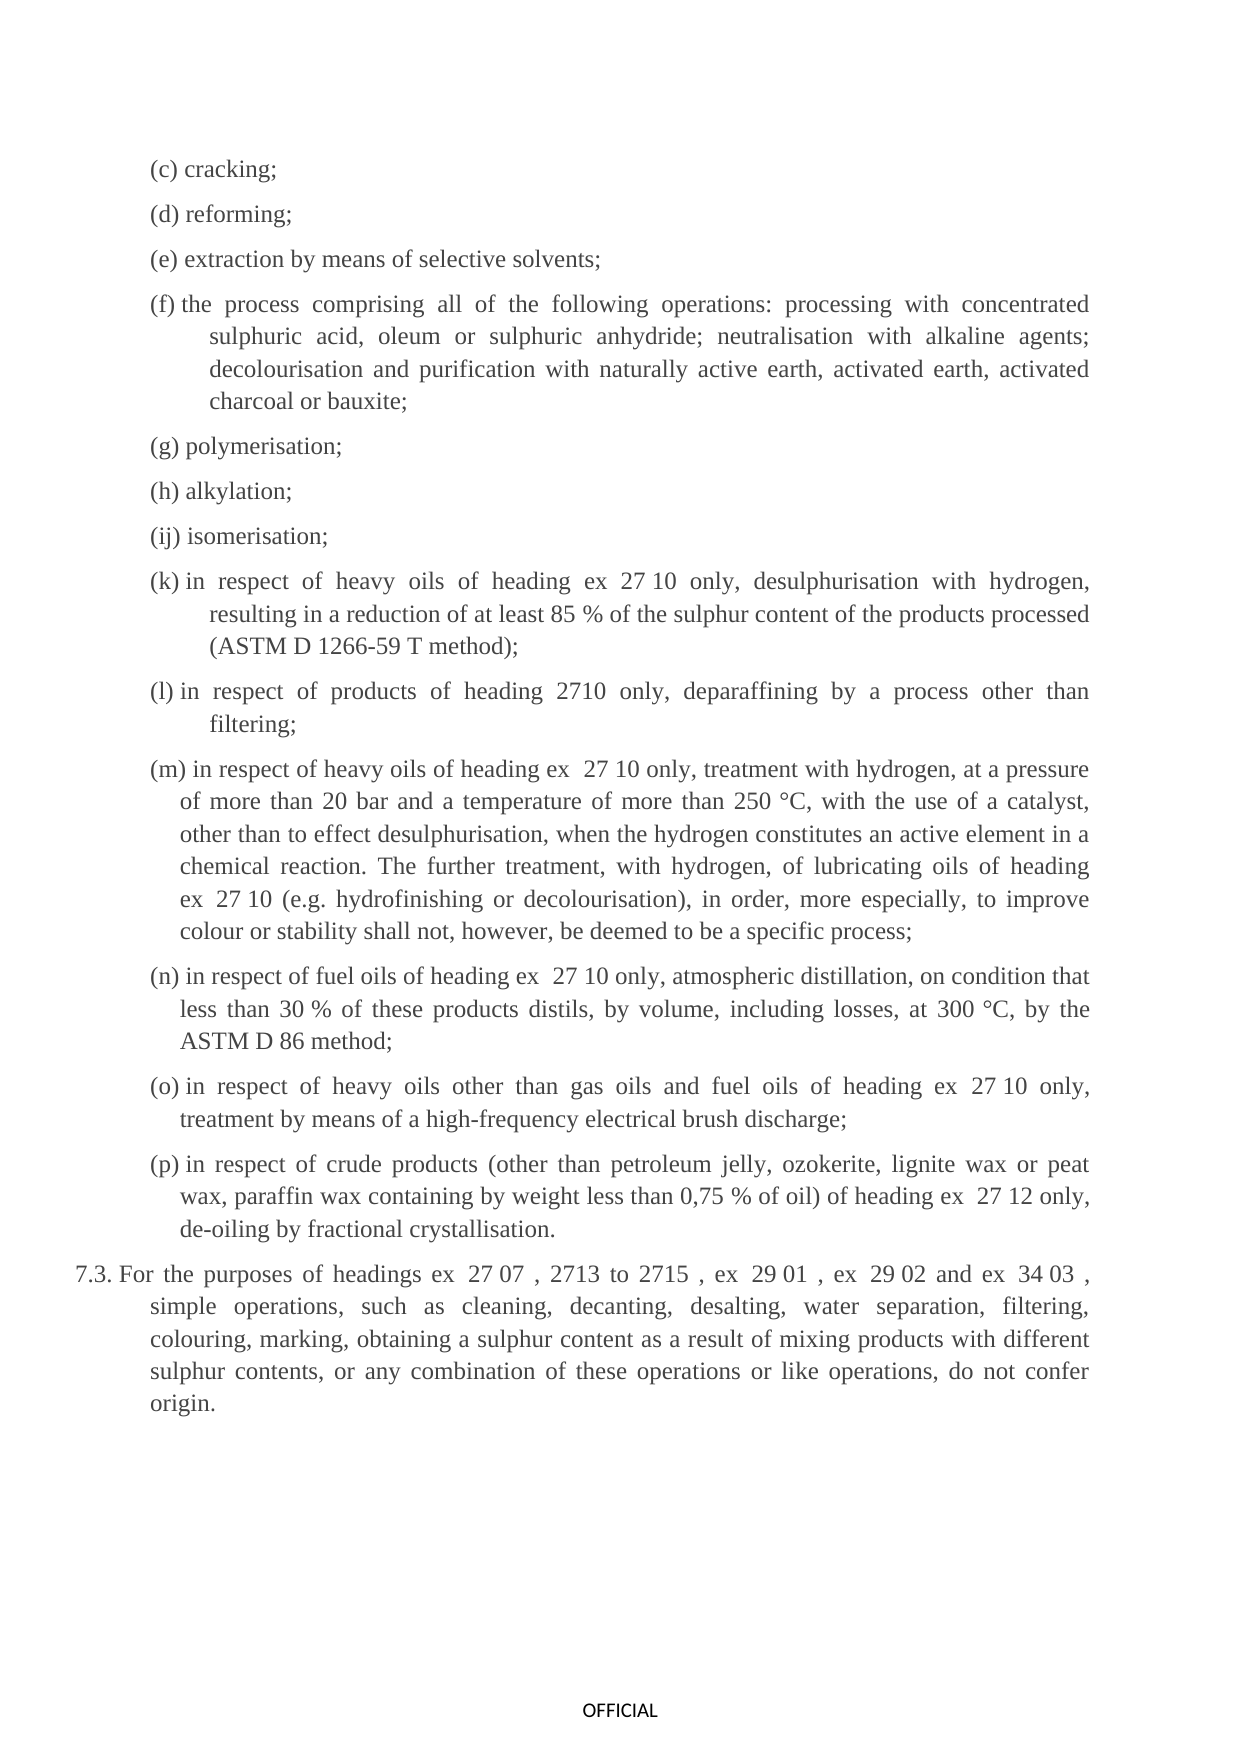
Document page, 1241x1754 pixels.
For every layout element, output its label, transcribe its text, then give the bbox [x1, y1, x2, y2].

text (p) in respect of crude products (other than petroleum jelly, ozokerite, lignite wax or peat wax, paraffin wax containing by weight less than 0,75 % of oil) of heading ex 27 12 only, de-oiling by fractional crystallisation. [150, 1145, 1090, 1242]
text (k) in respect of heavy oils of heading ex 27 10 only, desulphurisation with hydrogen, resulting in a reduction of at least 85 % of the sulphur content of the products processed (ASTM D 1266-59 T method); [150, 562, 1090, 660]
text (c) cracking; [150, 150, 1090, 182]
text (l) in respect of products of heading 2710 only, deparaffining by a process other than filtering; [150, 672, 1090, 737]
text (h) alkylation; [150, 472, 1090, 505]
text (f) the process comprising all of the following operations: processing with concentrated sulphuric acid, oleum or sulphuric anhydride; neutralisation with alkaline agents; decolourisation and purification with naturally active earth, activated earth, activated charcoal or bauxite; [150, 285, 1090, 415]
text (g) polymerisation; [150, 427, 1090, 460]
text (m) in respect of heavy oils of heading ex 27 10 only, treatment with hydrogen, at a pressure of more than 20 bar and a temperature of more than 250 °C, with the use of a catalyst, other than to effect desulphurisation, when the hydrogen constitutes an active element in a chemical reaction. The further treatment, with hydrogen, of lubricating oils of heading ex 27 10 (e.g. hydrofinishing or decolourisation), in order, more especially, to improve colour or stability shall not, however, be deemed to be a specific process; [150, 750, 1090, 945]
text (n) in respect of fuel oils of heading ex 27 10 only, atmospheric distillation, on condition that less than 30 % of these products distils, by volume, including losses, at 300 °C, by the ASTM D 86 method; [150, 957, 1090, 1055]
text (e) extraction by means of selective solvents; [150, 240, 1090, 272]
text (d) reforming; [150, 195, 1090, 227]
text (ij) isomerisation; [150, 517, 1090, 550]
text (o) in respect of heavy oils other than gas oils and fuel oils of heading ex 27 10 only, treatment by means of a high-frequency electrical brush discharge; [150, 1067, 1090, 1132]
text 7.3. For the purposes of headings ex 27 07 , 2713 to 2715 , ex 29 01 , ex 29 02 and ex 34 03 , simple operations, such as cleaning, decanting, desalting, water separation, filtering, colouring, marking, obtaining a sulphur content as a result of mixing products with different sulphur contents, or any combination of these operations or like operations, do not confer origin. [75, 1255, 1090, 1417]
